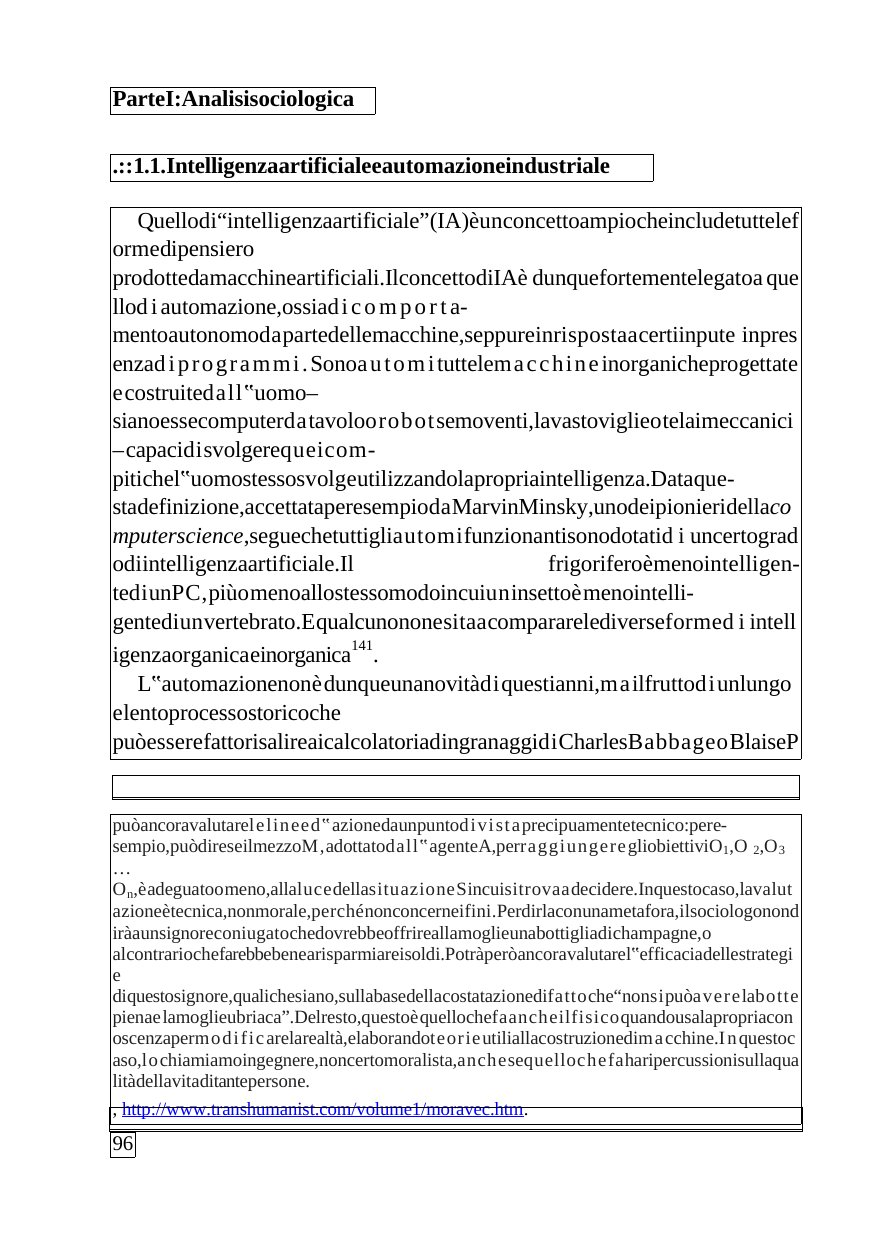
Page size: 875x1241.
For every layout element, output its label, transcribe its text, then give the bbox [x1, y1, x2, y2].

text 96 [112, 1133, 135, 1155]
text Quellodi“intelligenzaartificiale”(IA)èunconcettoampiocheincludetutteleformedipensiero prodottedamacchineartificiali.IlconcettodiIAèdunquefortementelegatoaquellodiautomazione,ossiadicomporta-mentoautonomodapartedellemacchine,seppureinrispostaacertiinputeinpresenzadiprogrammi.Sonoautomituttelemacchineinorganicheprogettateecostruitedall‟uomo–sianoessecomputerdatavoloorobotsemoventi,lavastoviglieotelaimeccanici–capacidisvolgerequeicom-pitichel‟uomostessosvolgeutilizzandolapropriaintelligenza.Dataque-stadefinizione,accettataperesempiodaMarvinMinsky,unodeipionieridellacomputerscience,seguechetuttigliautomifunzionantisonodotatidiuncertogradodiintelligenzaartificiale.Il frigoriferoèmenointelligen-tediunPC,piùomenoallostessomodoincuiuninsettoèmenointelli-gentediunvertebrato.Equalcunononesitaacompararelediverseformediintelligenzaorganicaeinorganica141. [112, 208, 799, 667]
text 141H.Moravec,“Whenwillcomputerhardwarematchthehumanbrain?”,receivedDec.1997,http://www.transhumanist.com/volume1/moravec.htm. [112, 1098, 799, 1107]
text L‟automazionenonèdunqueunanovitàdiquestianni,mailfruttodiunlungoelentoprocessostoricoche puòesserefattorisalireaicalcolatoriadingranaggidiCharlesBabbageoBlaisePascal,senonaddiritturaagliautomidiErone.Perciò,chihaunaconcezionepiùrivoluzionariadell‟intelligenzaartificialehasentitol‟esigenzadiintrodurreunadistin- [112, 670, 799, 759]
text ParteI:Analisisociologica [112, 88, 375, 111]
text puòancoravalutarelelineed‟azionedaunpuntodivistaprecipuamentetecnico:pere-sempio,puòdireseilmezzoM,adottatodall‟agenteA,perraggiungeregliobiettiviO1,O2,O3…On,èadeguatoomeno,allalucedellasituazioneSincuisitrovaadecidere.Inquestocaso,lavalutazioneètecnica,nonmorale,perchénonconcerneifini.Perdirlaconunametafora,ilsociologonondiràaunsignoreconiugatochedovrebbeoffrireallamoglieunabottigliadichampagne,o alcontrariochefarebbebenearisparmiareisoldi.Potràperòancoravalutarel‟efficaciadellestrategie diquestosignore,qualichesiano,sullabasedellacostatazionedifattoche“nonsipuòaverelabottepienaelamoglieubriaca”.Delresto,questoèquellochefaancheilfisicoquandousalapropriaconoscenzapermodificarelarealtà,elaborandoteorieutiliallacostruzionedimacchine.Inquestocaso,lochiamiamoingegnere,noncertomoralista,anchesequellochefaharipercussionisullaqualitàdellavitaditantepersone. [112, 815, 799, 1091]
text 141H.Moravec,“Whenwillcomputerhardwarematchthehumanbrain?”,receivedDec.1997,http://www.transhumanist.com/volume1/moravec.htm. [112, 1108, 799, 1123]
text .::1.1.Intelligenzaartificialeeautomazioneindustriale [112, 155, 652, 178]
